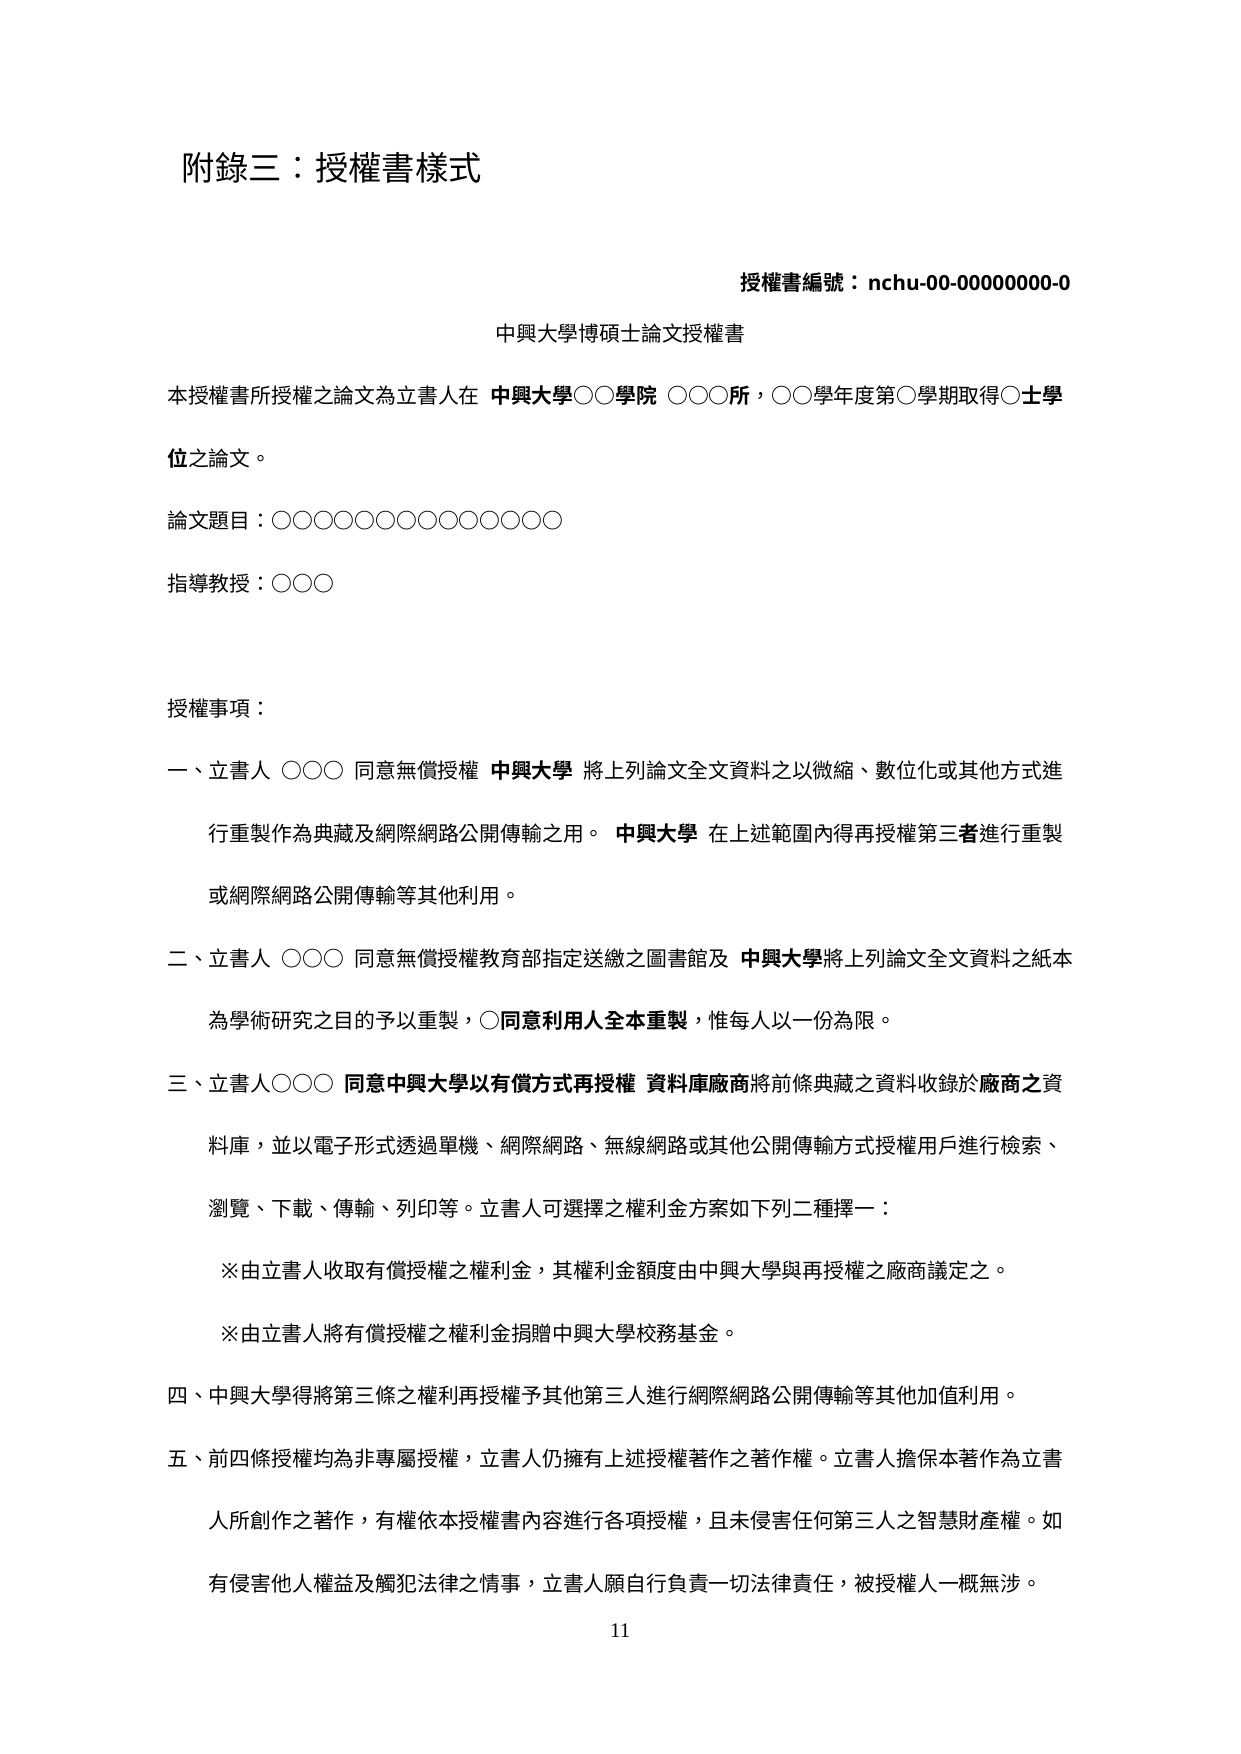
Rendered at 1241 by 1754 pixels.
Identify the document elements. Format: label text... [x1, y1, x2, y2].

text 四、中興大學得將第三條之權利再授權予其他第三人進行網際網路公開傳輸等其他加值利用。 [167, 1353, 1073, 1416]
text 五、前四條授權均為非專屬授權，立書人仍擁有上述授權著作之著作權。立書人擔保本著作為立書人所創作之著作，有權依本授權書內容進行各項授權，且未侵害任何第三人之智慧財產權。如有侵害他人權益及觸犯法律之情事，立書人願自行負責一切法律責任，被授權人一概無涉。 [167, 1416, 1073, 1603]
text 二、立書人 ○○○ 同意無償授權教育部指定送繳之圖書館及 中興大學將上列論文全文資料之紙本為學術研究之目的予以重製，○同意利用人全本重製，惟每人以一份為限。 [167, 916, 1073, 1041]
text 授權書編號：nchu-00-00000000-0 [167, 228, 1073, 291]
text 三、立書人○○○ 同意中興大學以有償方式再授權 資料庫廠商將前條典藏之資料收錄於廠商之資料庫，並以電子形式透過單機、網際網路、無線網路或其他公開傳輸方式授權用戶進行檢索、瀏覽、下載、傳輸、列印等。立書人可選擇之權利金方案如下列二種擇一： [167, 1041, 1073, 1228]
text 論文題目：○○○○○○○○○○○○○○ [167, 478, 1073, 541]
text ※由立書人將有償授權之權利金捐贈中興大學校務基金。 [209, 1291, 1073, 1353]
text 授權事項： [167, 666, 1073, 728]
text 一、立書人 ○○○ 同意無償授權 中興大學 將上列論文全文資料之以微縮、數位化或其他方式進行重製作為典藏及網際網路公開傳輸之用。 中興大學 在上述範圍內得再授權第三者進行重製或網際網路公開傳輸等其他利用。 [167, 728, 1073, 916]
text ※由立書人收取有償授權之權利金，其權利金額度由中興大學與再授權之廠商議定之。 [209, 1228, 1073, 1291]
text 指導教授：○○○ [167, 541, 1073, 603]
text 中興大學博碩士論文授權書 [167, 291, 1073, 353]
text 本授權書所授權之論文為立書人在 中興大學○○學院 ○○○所，○○學年度第○學期取得○士學位之論文。 [167, 353, 1073, 478]
text 附錄三︰授權書樣式 [167, 142, 1073, 190]
